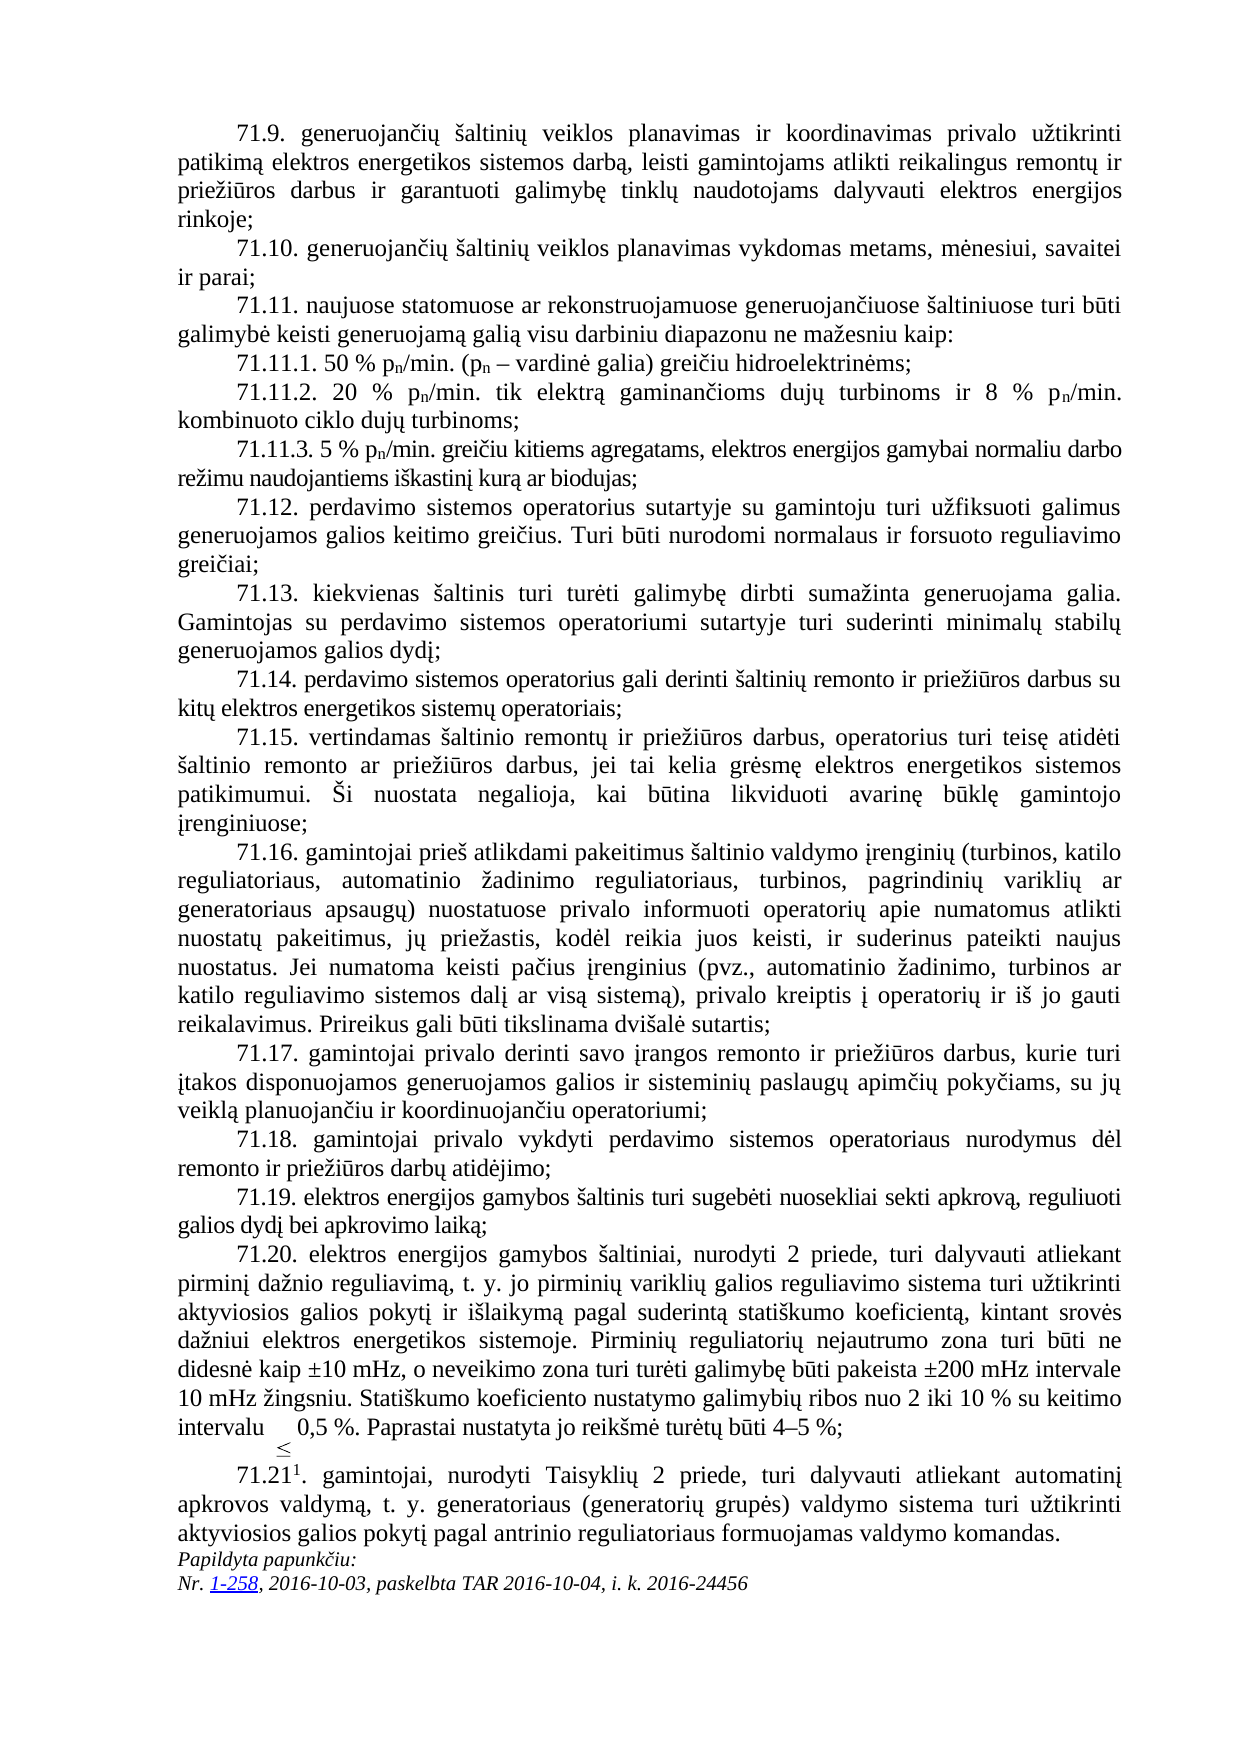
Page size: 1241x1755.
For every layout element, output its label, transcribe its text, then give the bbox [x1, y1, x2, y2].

text 71.16. gamintojai prieš atlikdami pakeitimus šaltinio valdymo įrenginių (turbinos, katilo reguliatoriaus, automatinio žadinimo reguliatoriaus, turbinos, pagrindinių variklių ar generatoriaus apsaugų) nuostatuose privalo informuoti operatorių apie numatomus atlikti nuostatų pakeitimus, jų priežastis, kodėl reikia juos keisti, ir suderinus pateikti naujus nuostatus. Jei numatoma keisti pačius įrenginius (pvz., automatinio žadinimo, turbinos ar katilo reguliavimo sistemos dalį ar visą sistemą), privalo kreiptis į operatorių ir iš jo gauti reikalavimus. Prireikus gali būti tikslinama dvišalė sutartis; [177, 837, 1122, 1038]
text 71.11.2. 20 % pn/min. tik elektrą gaminančioms dujų turbinoms ir 8 % pn/min. kombinuoto ciklo dujų turbinoms; [177, 377, 1122, 434]
text 71.15. vertindamas šaltinio remontų ir priežiūros darbus, operatorius turi teisę atidėti šaltinio remonto ar priežiūros darbus, jei tai kelia grėsmę elektros energetikos sistemos patikimumui. Ši nuostata negalioja, kai būtina likviduoti avarinę būklę gamintojo įrenginiuose; [177, 722, 1122, 837]
text Papildyta papunkčiu: [177, 1546, 1122, 1571]
text 71.12. perdavimo sistemos operatorius sutartyje su gamintoju turi užfiksuoti galimus generuojamos galios keitimo greičius. Turi būti nurodomi normalaus ir forsuoto reguliavimo greičiai; [177, 492, 1122, 578]
text 71.14. perdavimo sistemos operatorius gali derinti šaltinių remonto ir priežiūros darbus su kitų elektros energetikos sistemų operatoriais; [177, 664, 1122, 722]
text 71.11.1. 50 % pn/min. (pn – vardinė galia) greičiu hidroelektrinėms; [177, 348, 1122, 377]
text 71.9. generuojančių šaltinių veiklos planavimas ir koordinavimas privalo užtikrinti patikimą elektros energetikos sistemos darbą, leisti gamintojams atlikti reikalingus remontų ir priežiūros darbus ir garantuoti galimybę tinklų naudotojams dalyvauti elektros energijos rinkoje; [177, 118, 1122, 233]
text 71.13. kiekvienas šaltinis turi turėti galimybę dirbti sumažinta generuojama galia. Gamintojas su perdavimo sistemos operatoriumi sutartyje turi suderinti minimalų stabilų generuojamos galios dydį; [177, 578, 1122, 664]
text 71.19. elektros energijos gamybos šaltinis turi sugebėti nuosekliai sekti apkrovą, reguliuoti galios dydį bei apkrovimo laiką; [177, 1182, 1122, 1239]
text 71.211. gamintojai, nurodyti Taisyklių 2 priede, turi dalyvauti atliekant automatinį apkrovos valdymą, t. y. generatoriaus (generatorių grupės) valdymo sistema turi užtikrinti aktyviosios galios pokytį pagal antrinio reguliatoriaus formuojamas valdymo komandas. [177, 1460, 1122, 1546]
text 71.11. naujuose statomuose ar rekonstruojamuose generuojančiuose šaltiniuose turi būti galimybė keisti generuojamą galią visu darbiniu diapazonu ne mažesniu kaip: [177, 291, 1122, 348]
text 71.20. elektros energijos gamybos šaltiniai, nurodyti 2 priede, turi dalyvauti atliekant pirminį dažnio reguliavimą, t. y. jo pirminių variklių galios reguliavimo sistema turi užtikrinti aktyviosios galios pokytį ir išlaikymą pagal suderintą statiškumo koeficientą, kintant srovės dažniui elektros energetikos sistemoje. Pirminių reguliatorių nejautrumo zona turi būti ne didesnė kaip ±10 mHz, o neveikimo zona turi turėti galimybę būti pakeista ±200 mHz intervale 10 mHz žingsniu. Statiškumo koeficiento nustatymo galimybių ribos nuo 2 iki 10 % su keitimo intervalu <= 0,5 %. Paprastai nustatyta jo reikšmė turėtų būti 4–5 %; [177, 1239, 1122, 1460]
text 71.18. gamintojai privalo vykdyti perdavimo sistemos operatoriaus nurodymus dėl remonto ir priežiūros darbų atidėjimo; [177, 1124, 1122, 1182]
text 71.17. gamintojai privalo derinti savo įrangos remonto ir priežiūros darbus, kurie turi įtakos disponuojamos generuojamos galios ir sisteminių paslaugų apimčių pokyčiams, su jų veiklą planuojančiu ir koordinuojančiu operatoriumi; [177, 1038, 1122, 1124]
text 71.10. generuojančių šaltinių veiklos planavimas vykdomas metams, mėnesiui, savaitei ir parai; [177, 233, 1122, 291]
text Nr. 1-258, 2016-10-03, paskelbta TAR 2016-10-04, i. k. 2016-24456 [177, 1571, 1122, 1594]
text 71.11.3. 5 % pn/min. greičiu kitiems agregatams, elektros energijos gamybai normaliu darbo režimu naudojantiems iškastinį kurą ar biodujas; [177, 434, 1122, 492]
